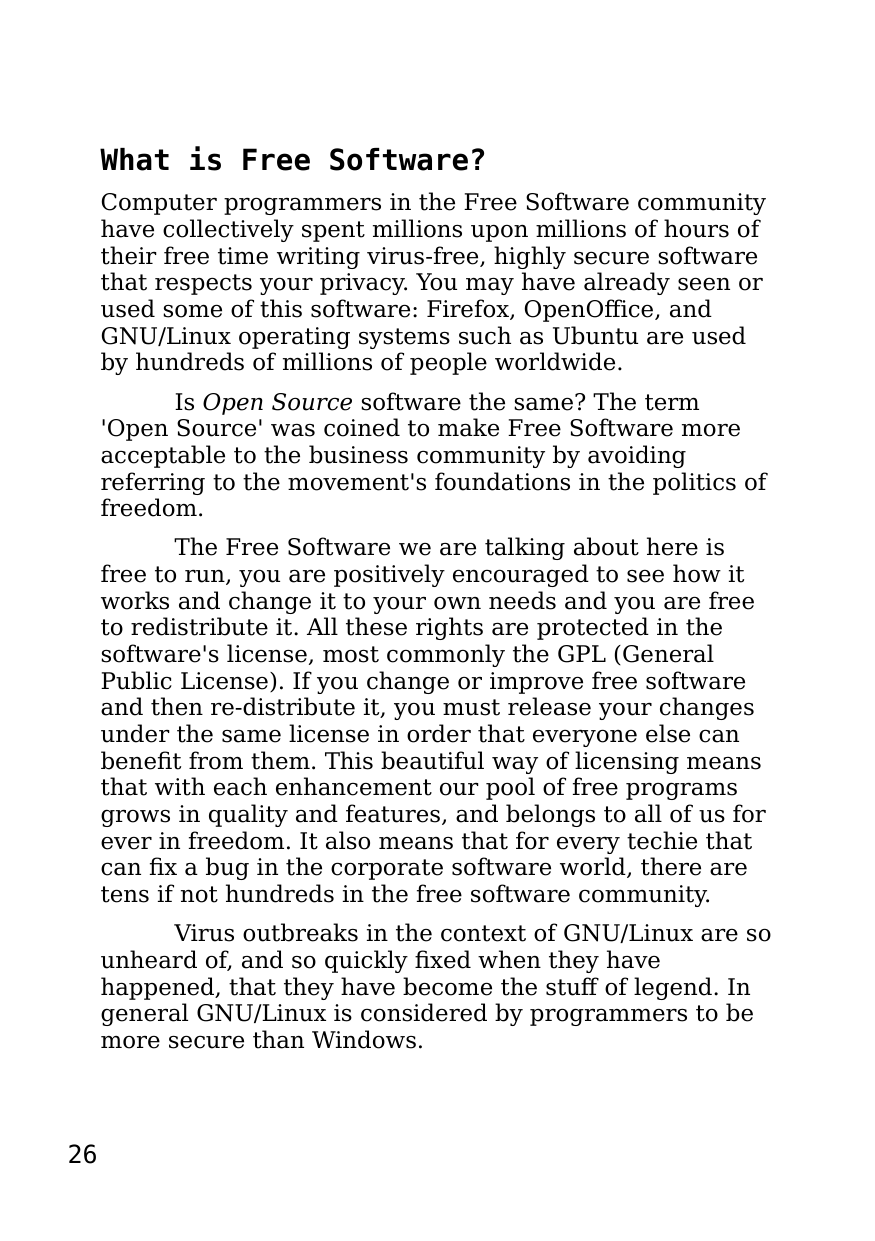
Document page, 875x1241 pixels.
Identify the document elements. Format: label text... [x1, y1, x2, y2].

subtitle What is Free Software? [100, 143, 774, 177]
text Is Open Source software the same? The term 'Open Source' was coined to make Free Software more acceptable to the business community by avoiding referring to the movement's foundations in the politics of freedom. [100, 389, 774, 522]
text Computer programmers in the Free Software community have collectively spent millions upon millions of hours of their free time writing virus-free, highly secure software that respects your privacy. You may have already seen or used some of this software: Firefox, OpenOffice, and GNU/Linux operating systems such as Ubuntu are used by hundreds of millions of people worldwide. [100, 189, 774, 376]
text Virus outbreaks in the context of GNU/Linux are so unheard of, and so quickly fixed when they have happened, that they have become the stuff of legend. In general GNU/Linux is considered by programmers to be more secure than Windows. [100, 920, 774, 1054]
text The Free Software we are talking about here is free to run, you are positively encouraged to see how it works and change it to your own needs and you are free to redistribute it. All these rights are protected in the software's license, most commonly the GPL (General Public License). If you change or improve free software and then re-distribute it, you must release your changes under the same license in order that everyone else can benefit from them. This beautiful way of licensing means that with each enhancement our pool of free programs grows in quality and features, and belongs to all of us for ever in freedom. It also means that for every techie that can fix a bug in the corporate software world, there are tens if not hundreds in the free software community. [100, 534, 774, 908]
